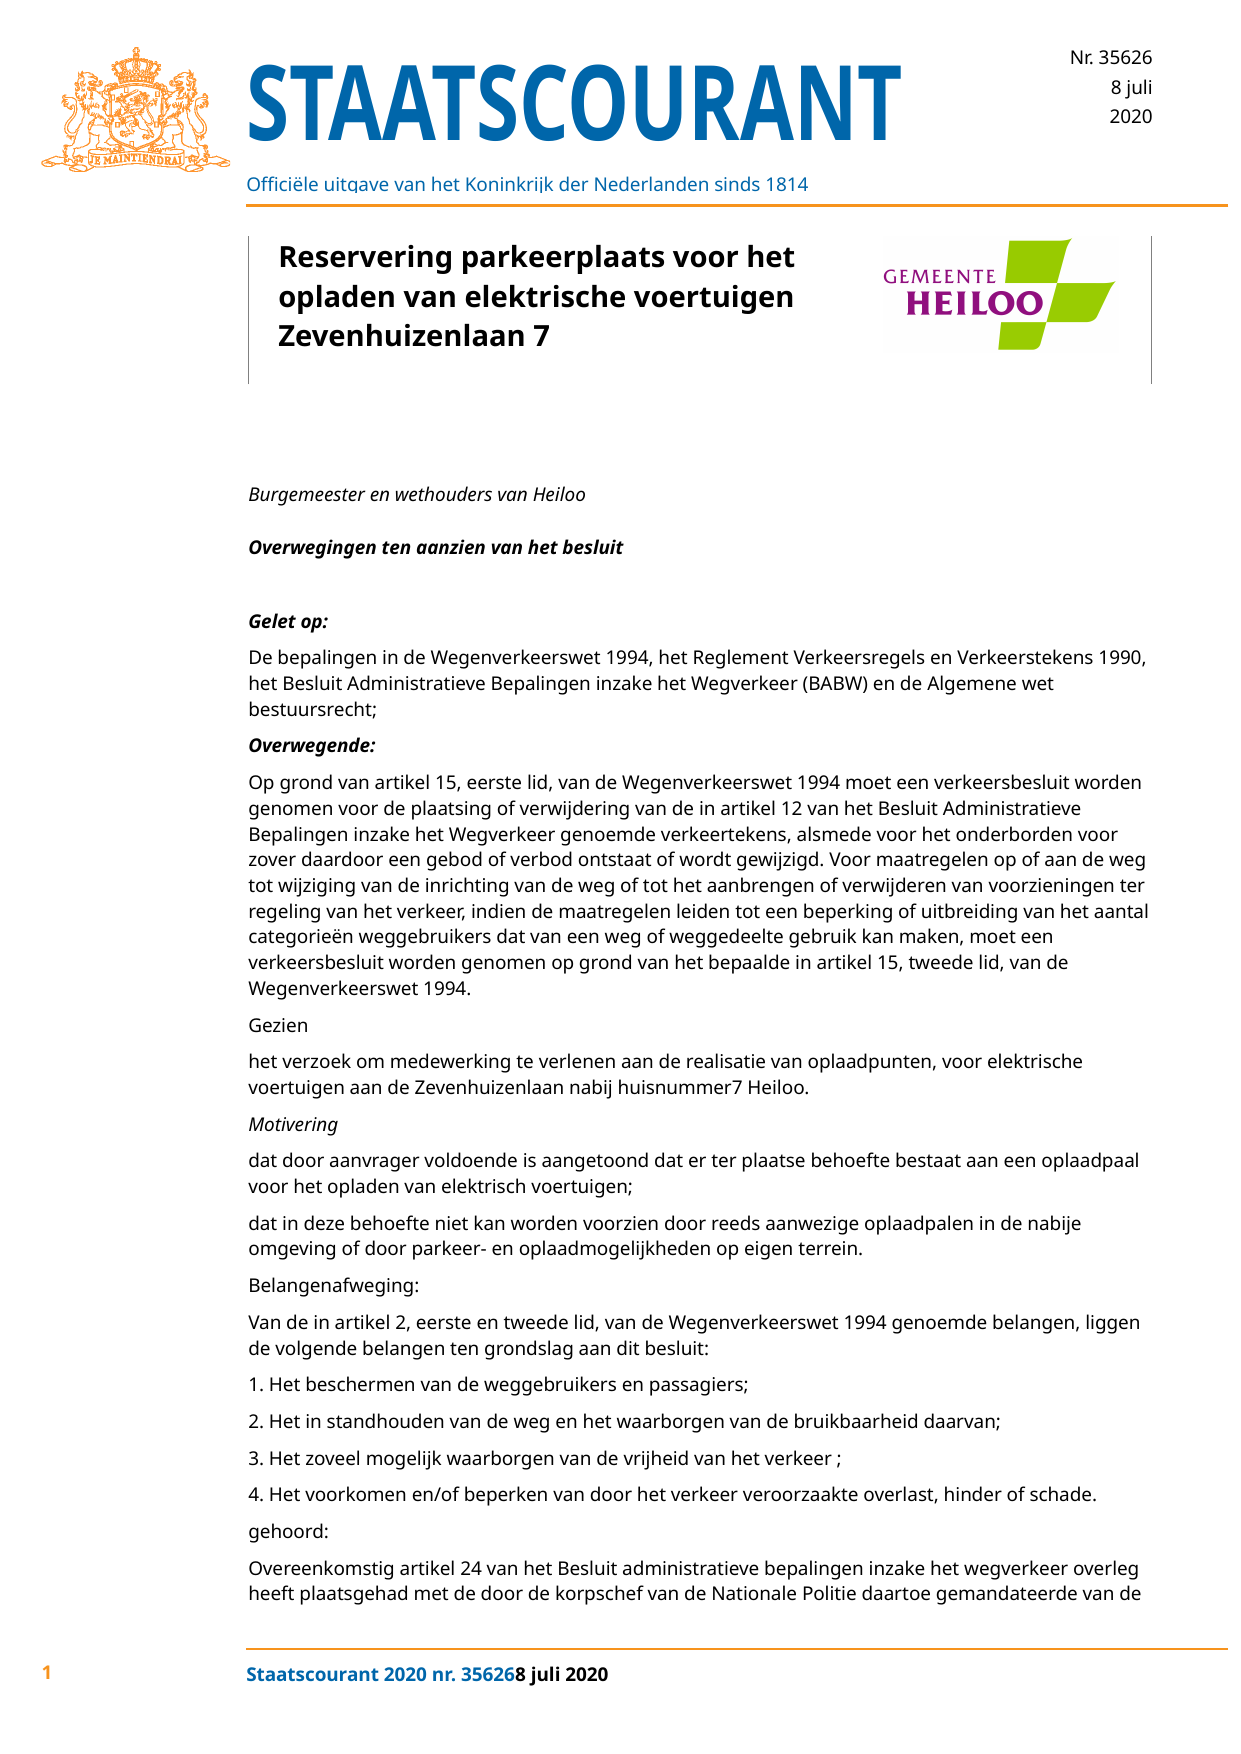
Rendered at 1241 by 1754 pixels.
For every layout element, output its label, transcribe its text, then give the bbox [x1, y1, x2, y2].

text Burgemeester en wethouders van Heiloo [248, 482, 1152, 507]
text Overwegende: [248, 733, 1152, 758]
text 2. Het in standhouden van de weg en het waarborgen van de bruikbaarheid daarvan; [248, 1408, 1152, 1434]
text Motivering [248, 1111, 1152, 1137]
text 3. Het zoveel mogelijk waarborgen van de vrijheid van het verkeer ; [248, 1445, 1152, 1470]
text dat in deze behoefte niet kan worden voorzien door reeds aanwezige oplaadpalen in de nabije omgeving of door parkeer- en oplaadmogelijkheden op eigen terrein. [248, 1210, 1152, 1261]
text Overeenkomstig artikel 24 van het Besluit administratieve bepalingen inzake het wegverkeer overleg heeft plaatsgehad met de door de korpschef van de Nationale Politie daartoe gemandateerde van de [248, 1555, 1152, 1606]
text Gezien [248, 1012, 1152, 1037]
text De bepalingen in de Wegenverkeerswet 1994, het Reglement Verkeersregels en Verkeerstekens 1990, het Besluit Administratieve Bepalingen inzake het Wegverkeer (BABW) en de Algemene wet bestuursrecht; [248, 644, 1152, 722]
text Op grond van artikel 15, eerste lid, van de Wegenverkeerswet 1994 moet een verkeersbesluit worden genomen voor de plaatsing of verwijdering van de in artikel 12 van het Besluit Administratieve Bepalingen inzake het Wegverkeer genoemde verkeertekens, alsmede voor het onderborden voor zover daardoor een gebod of verbod ontstaat of wordt gewijzigd. Voor maatregelen op of aan de weg tot wijziging van de inrichting van de weg of tot het aanbrengen of verwijderen van voorzieningen ter regeling van het verkeer, indien de maatregelen leiden tot een beperking of uitbreiding van het aantal categorieën weggebruikers dat van een weg of weggedeelte gebruik kan maken, moet een verkeersbesluit worden genomen op grond van het bepaalde in artikel 15, tweede lid, van de Wegenverkeerswet 1994. [248, 769, 1152, 1001]
text gehoord: [248, 1518, 1152, 1544]
table_header [850, 236, 1151, 384]
text Van de in artikel 2, eerste en tweede lid, van de Wegenverkeerswet 1994 genoemde belangen, liggen de volgende belangen ten grondslag aan dit besluit: [248, 1309, 1152, 1360]
text Overwegingen ten aanzien van het besluit [248, 534, 1152, 560]
text dat door aanvrager voldoende is aangetoond dat er ter plaatse behoefte bestaat aan een oplaadpaal voor het opladen van elektrisch voertuigen; [248, 1147, 1152, 1199]
text het verzoek om medewerking te verlenen aan de realisatie van oplaadpunten, voor elektrische voertuigen aan de Zevenhuizenlaan nabij huisnummer7 Heiloo. [248, 1048, 1152, 1100]
table_header Reservering parkeerplaats voor het opladen van elektrische voertuigen Zevenhuizenlaan 7 [249, 236, 850, 384]
picture [41, 47, 231, 172]
text Gelet op: [248, 608, 1152, 633]
text Belangenafweging: [248, 1272, 1152, 1298]
picture [882, 236, 1119, 353]
text 4. Het voorkomen en/of beperken van door het verkeer veroorzaakte overlast, hinder of schade. [248, 1481, 1152, 1507]
text 1. Het beschermen van de weggebruikers en passagiers; [248, 1371, 1152, 1397]
